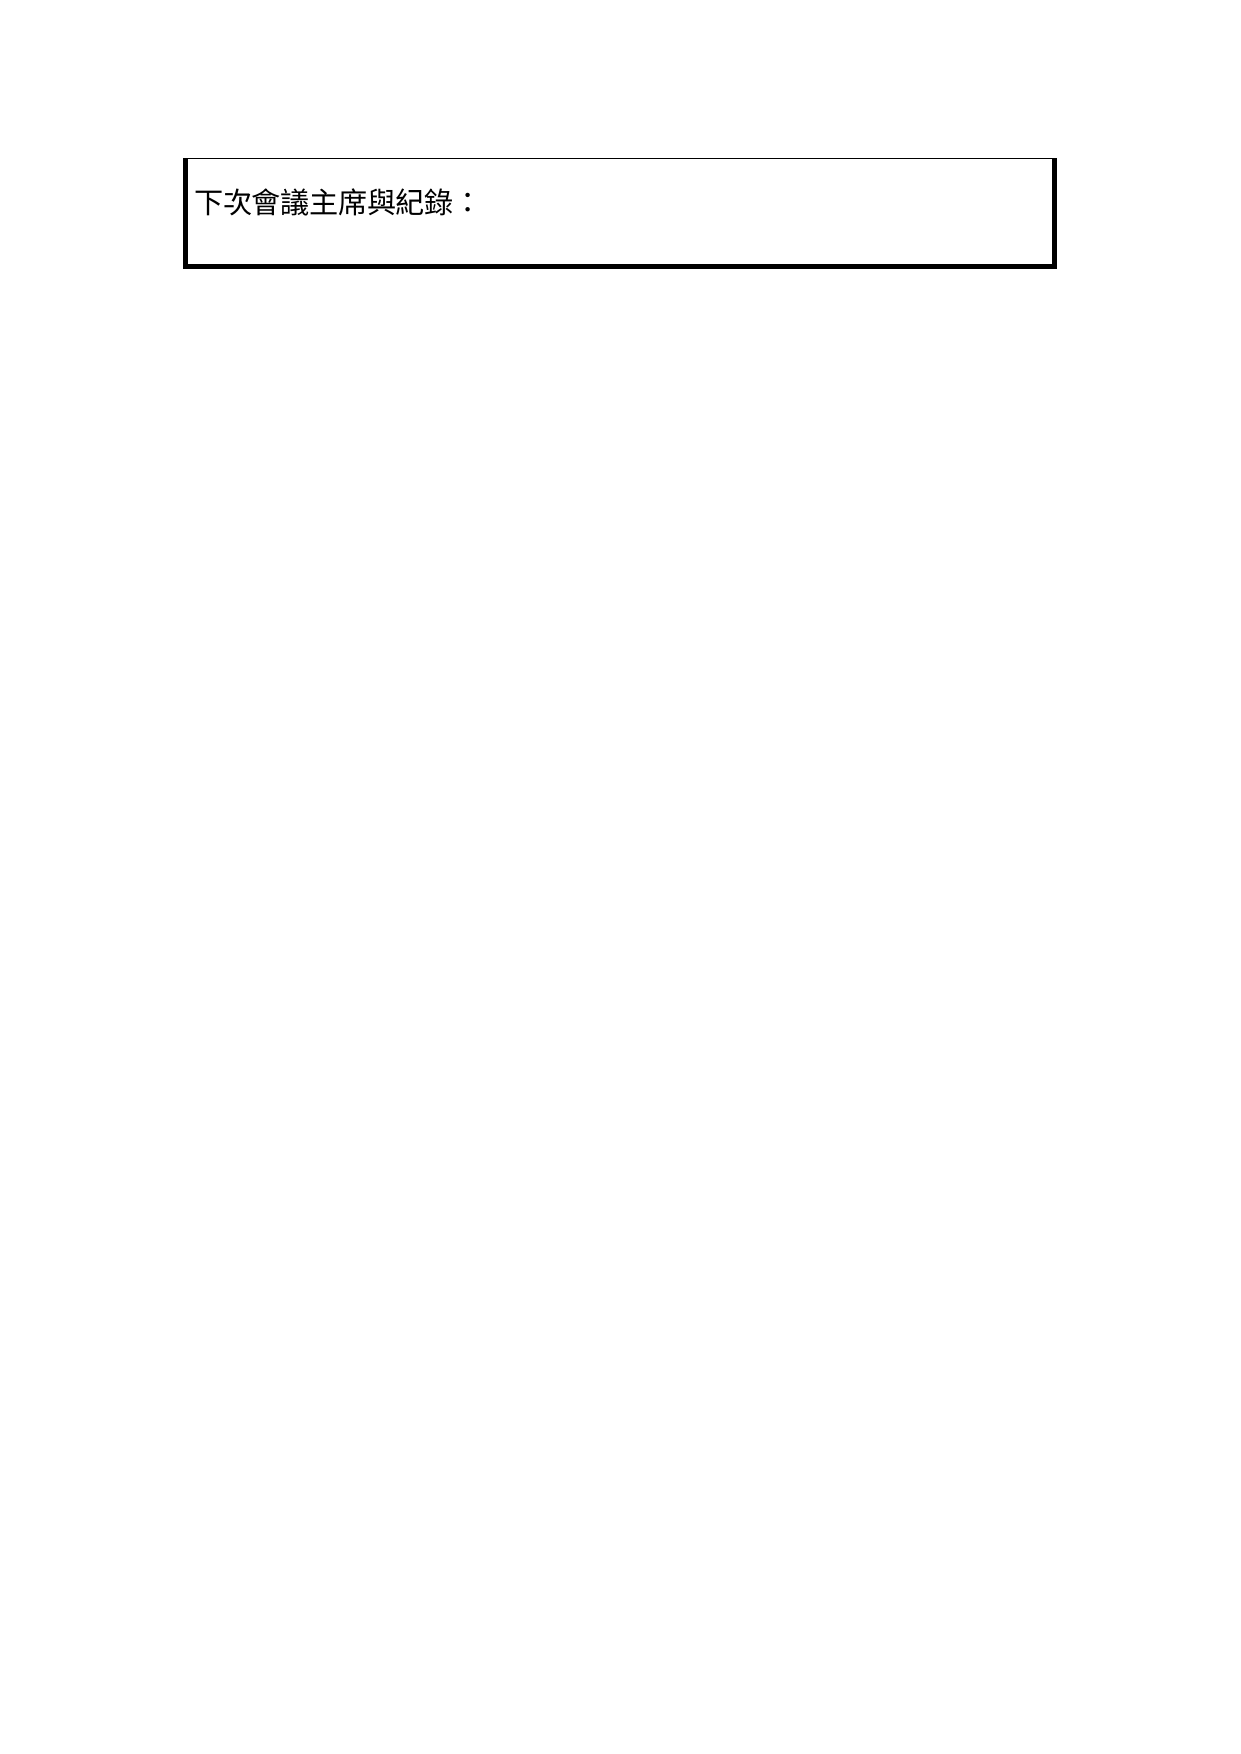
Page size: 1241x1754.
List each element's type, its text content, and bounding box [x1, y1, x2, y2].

table_cell 下次會議主席與紀錄： [188, 159, 1052, 264]
